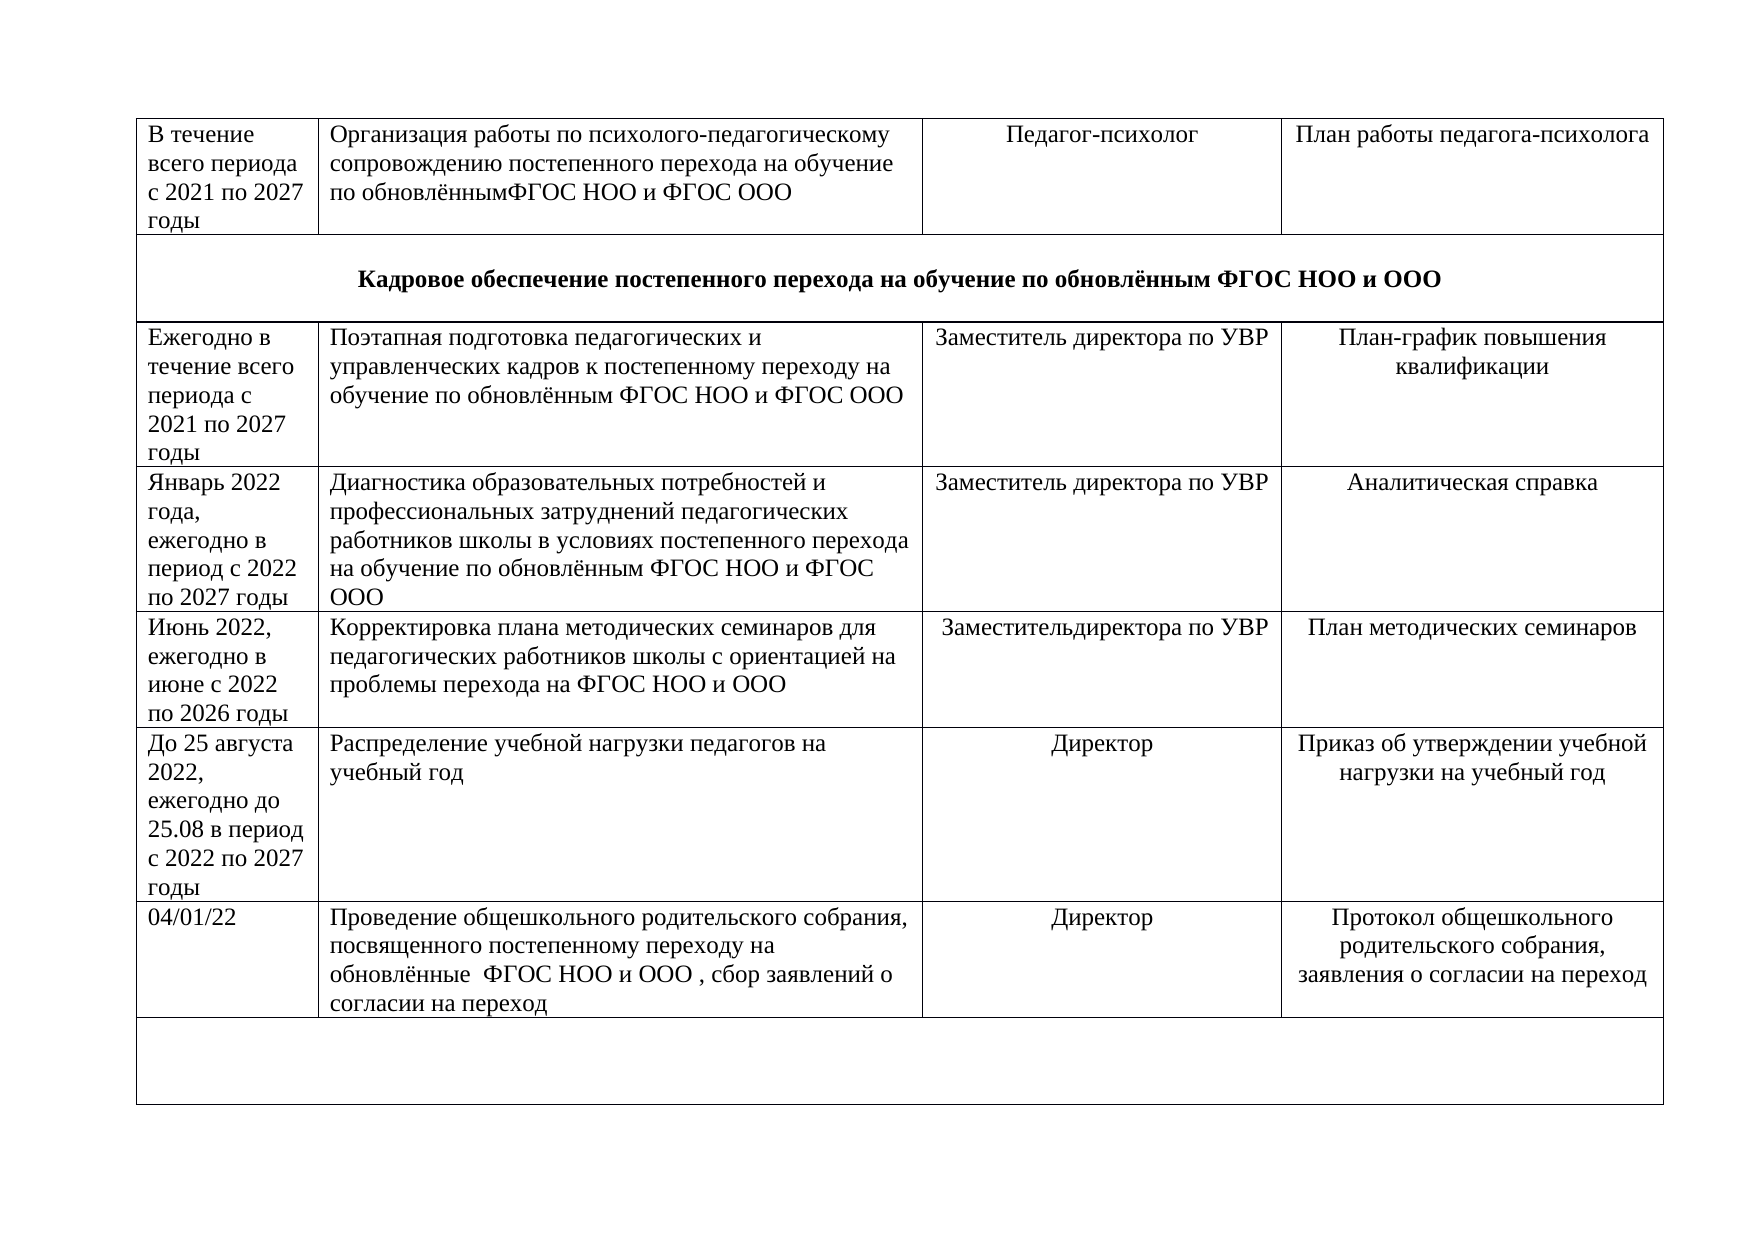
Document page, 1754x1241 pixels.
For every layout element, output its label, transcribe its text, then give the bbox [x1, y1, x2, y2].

table_cell 01.04.22 [137, 902, 318, 1017]
table_cell Распределение учебной нагрузки педагогов на учебный год [319, 728, 922, 901]
table_cell Приказ об утверждении учебной нагрузки на учебный год [1282, 728, 1663, 901]
table_cell Заместитель директора по УВР [923, 323, 1281, 466]
table_cell План методических семинаров [1282, 612, 1663, 727]
table_cell [137, 1018, 1663, 1104]
table_cell До 25 августа 2022, ежегодно до 25.08 в период с 2022 по 2027 годы [137, 728, 318, 901]
table_cell Июнь 2022, ежегодно в июне с 2022 по 2026 годы [137, 612, 318, 727]
table_cell Диагностика образовательных потребностей и профессиональных затруднений педагогических работников школы в условиях постепенного перехода на обучение по обновлённым ФГОС НОО и ФГОС ООО [319, 467, 922, 611]
table_cell Заместитель директора по УВР [923, 467, 1281, 611]
table_cell План работы педагога-психолога [1282, 119, 1663, 234]
table_cell Кадровое обеспечение постепенного перехода на обучение по обновлённым ФГОС НОО и ООО [137, 235, 1663, 321]
table_cell Протокол общешкольного родительского собрания, заявления о согласии на переход [1282, 902, 1663, 1017]
table_cell В течение всего периода с 2021 по 2027 годы [137, 119, 318, 234]
table_cell Заместительдиректора по УВР [923, 612, 1281, 727]
table_cell Педагог-психолог [923, 119, 1281, 234]
table_cell Директор [923, 902, 1281, 1017]
table_cell Директор [923, 728, 1281, 901]
table_cell Ежегодно в течение всего периода с 2021 по 2027 годы [137, 323, 318, 466]
table_cell Поэтапная подготовка педагогических и управленческих кадров к постепенному переходу на обучение по обновлённым ФГОС НОО и ФГОС ООО [319, 323, 922, 466]
table_cell Проведение общешкольного родительского собрания, посвященного постепенному переходу на обновлённые ФГОС НОО и ООО , сбор заявлений о согласии на переход [319, 902, 922, 1017]
table_cell Январь 2022 года, ежегодно в период с 2022 по 2027 годы [137, 467, 318, 611]
table_cell План-график повышения квалификации [1282, 323, 1663, 466]
table_cell Корректировка плана методических семинаров для педагогических работников школы с ориентацией на проблемы перехода на ФГОС НОО и ООО [319, 612, 922, 727]
table_cell Аналитическая справка [1282, 467, 1663, 611]
table_cell Организация работы по психолого-педагогическому сопровождению постепенного перехода на обучение по обновлённымФГОС НОО и ФГОС ООО [319, 119, 922, 234]
